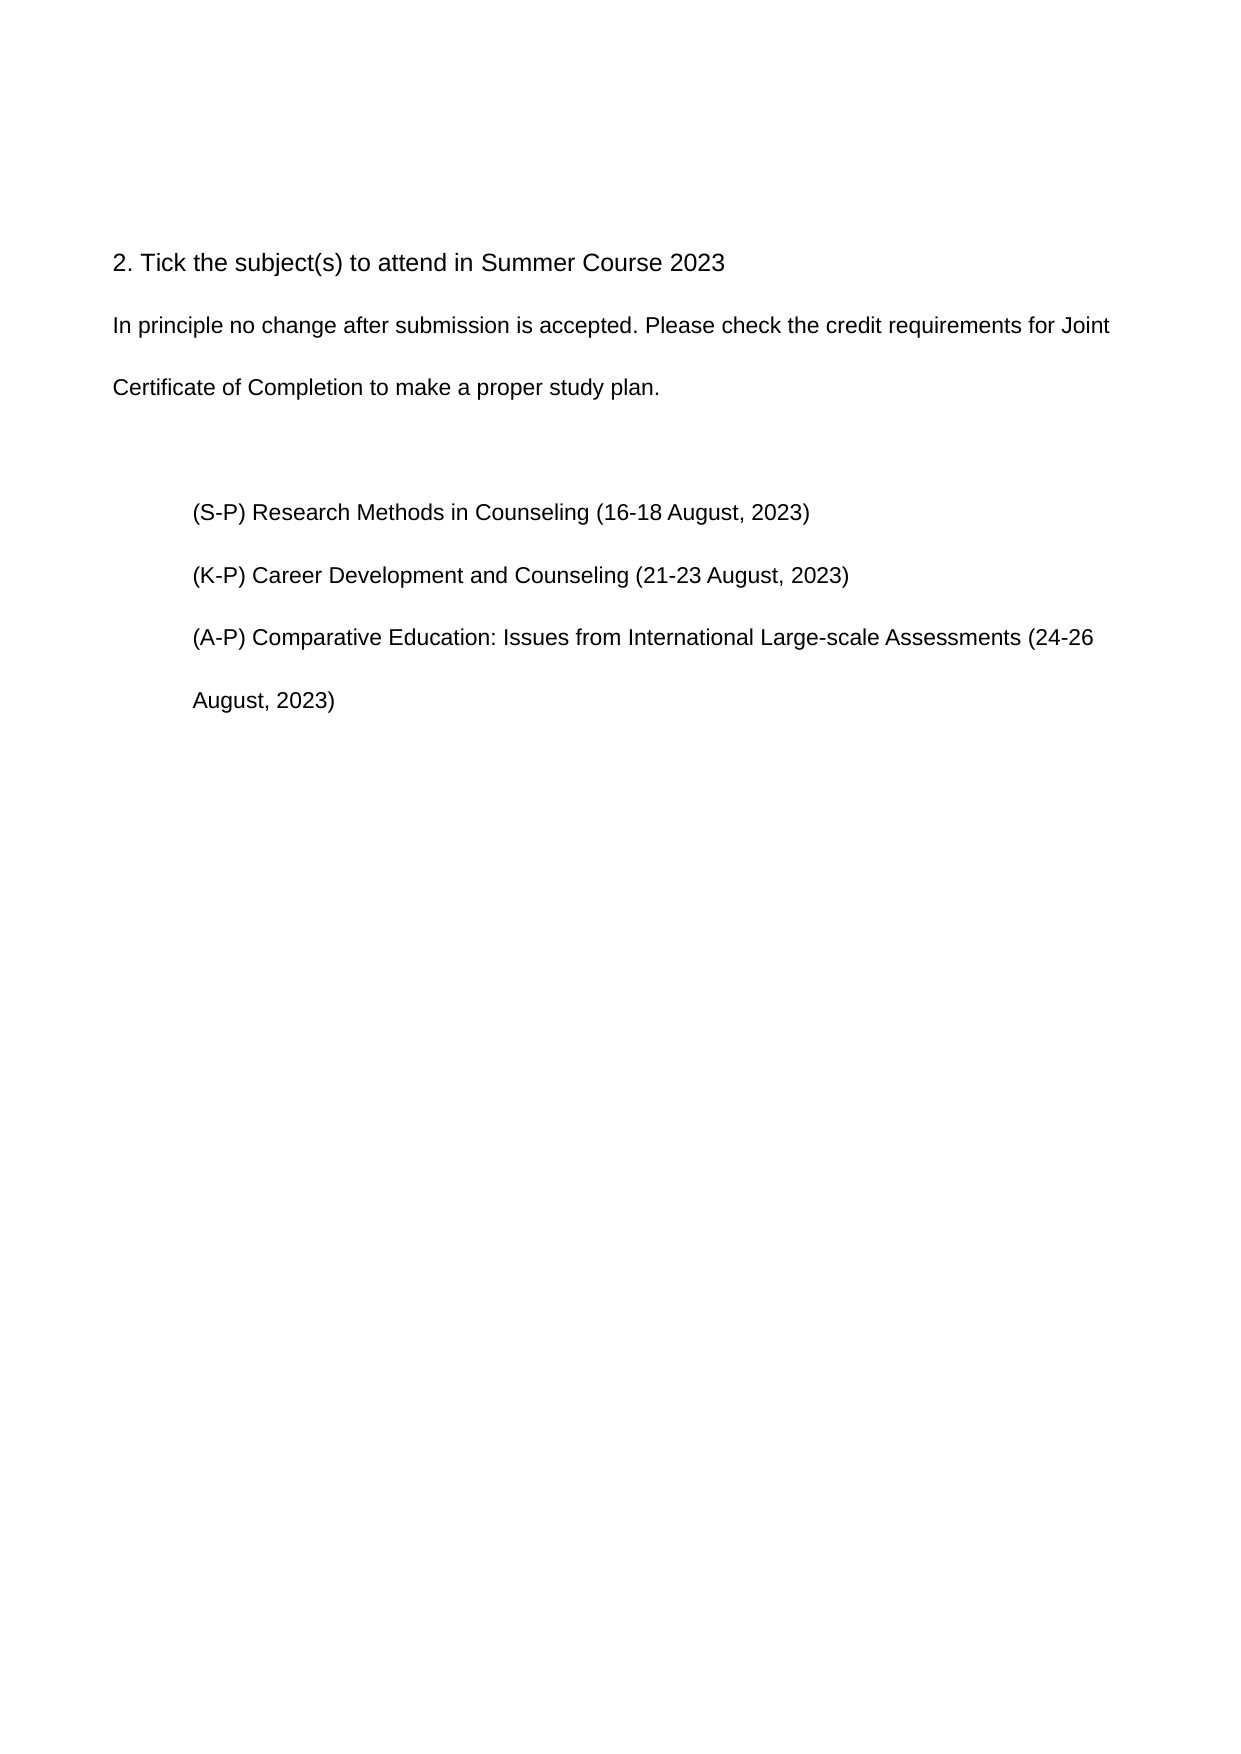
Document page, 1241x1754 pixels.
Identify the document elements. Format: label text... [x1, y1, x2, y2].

table_cell (K-P) Career Development and Counseling (21-23 August, 2023) [182, 533, 1148, 596]
table_header (S-P) Research Methods in Counseling (16-18 August, 2023) [182, 471, 1148, 533]
text 2. Tick the subject(s) to attend in Summer Course 2023 [112, 221, 1128, 283]
table_cell [113, 533, 182, 596]
text In principle no change after submission is accepted. Please check the credit requirements for Joint Certificate of Completion to make a proper study plan. [112, 283, 1128, 408]
table_cell (A-P) Comparative Education: Issues from International Large-scale Assessments (24-26 August, 2023) [182, 596, 1148, 721]
table_header [113, 471, 182, 533]
table_cell [113, 596, 182, 721]
